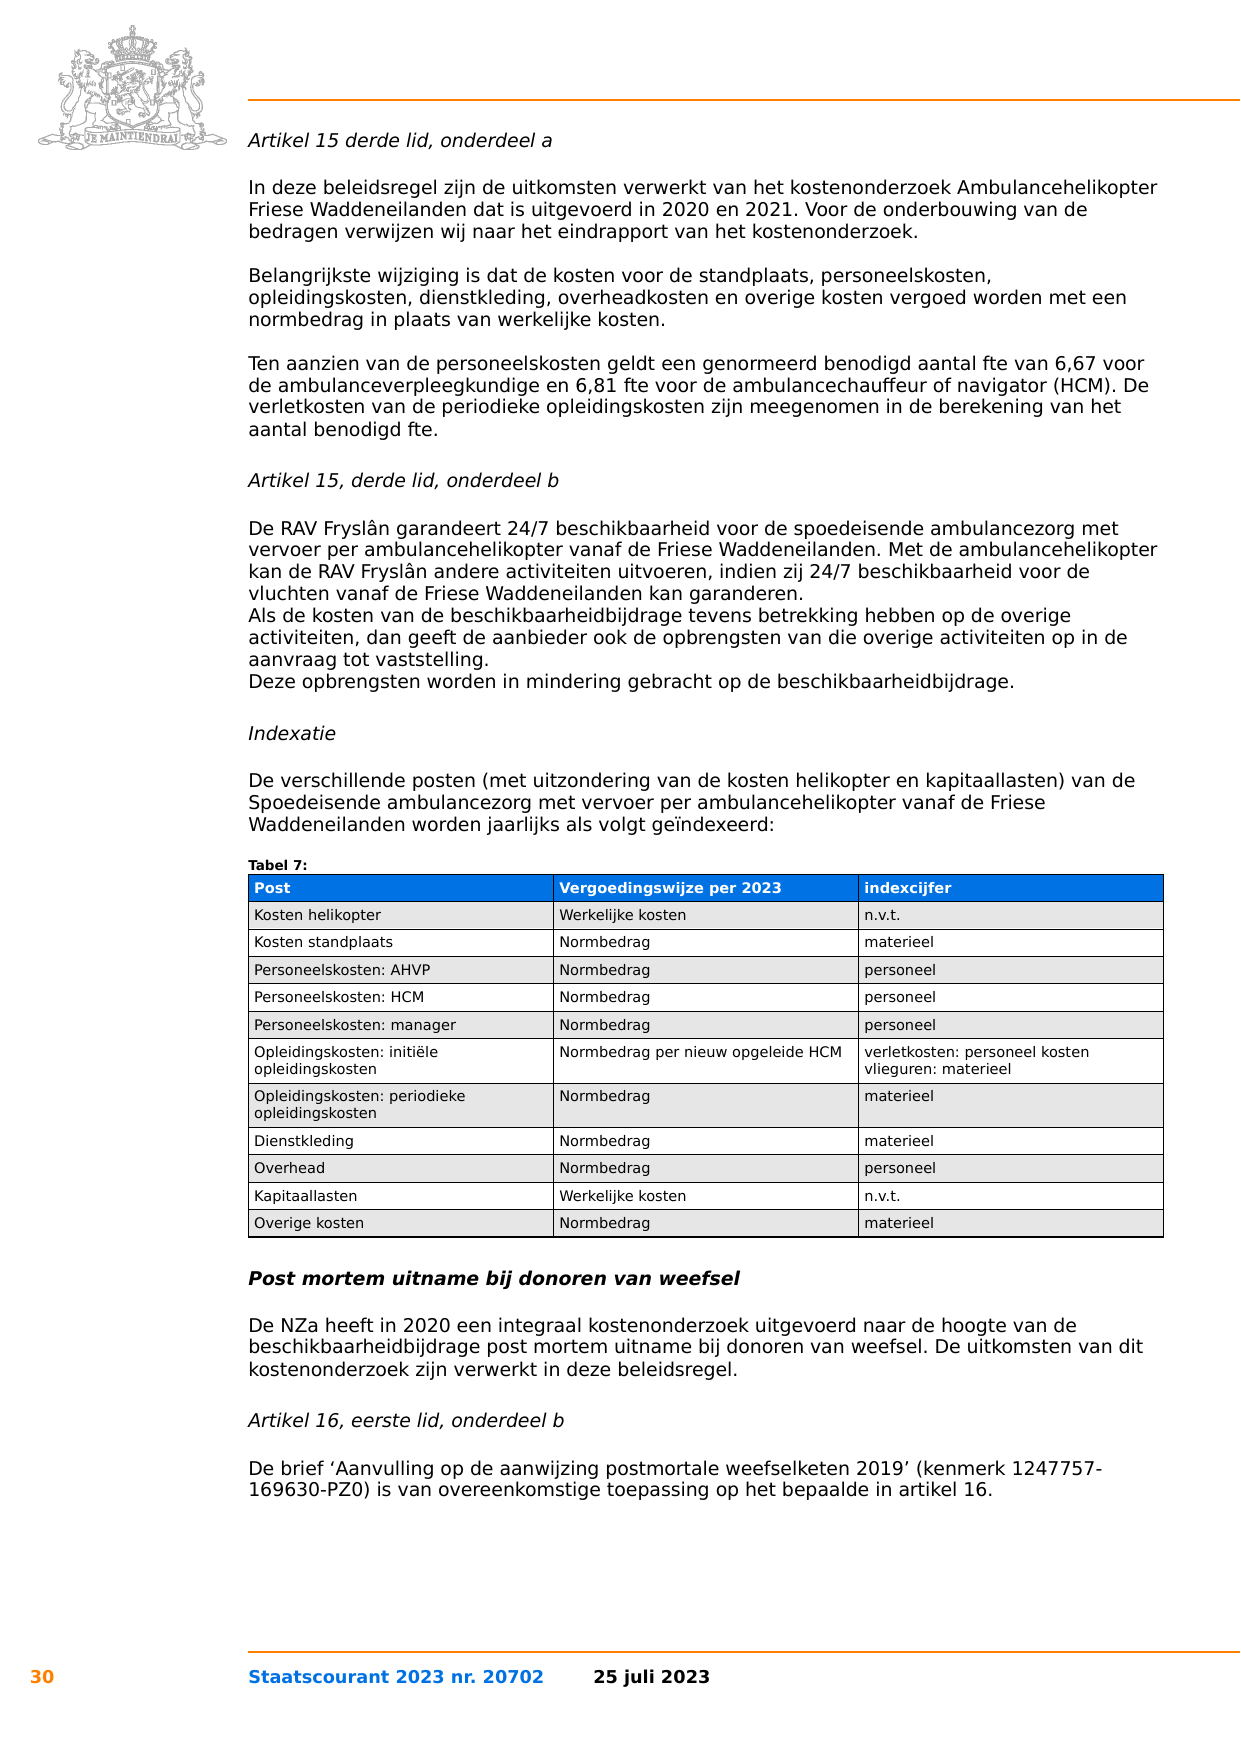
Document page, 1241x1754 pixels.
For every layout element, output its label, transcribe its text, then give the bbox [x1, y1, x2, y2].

table_cell materieel [859, 1210, 1163, 1236]
table_cell Normbedrag [554, 984, 858, 1011]
picture [38, 25, 227, 150]
table_cell n.v.t. [859, 902, 1163, 928]
table_cell Kosten helikopter [249, 902, 553, 928]
table_cell materieel [859, 930, 1163, 956]
table_cell n.v.t. [859, 1183, 1163, 1209]
text De verschillende posten (met uitzondering van de kosten helikopter en kapitaallasten) van de Spoedeisende ambulancezorg met vervoer per ambulancehelikopter vanaf de Friese Waddeneilanden worden jaarlijks als volgt geïndexeerd: [248, 770, 1163, 836]
text In deze beleidsregel zijn de uitkomsten verwerkt van het kostenonderzoek Ambulancehelikopter Friese Waddeneilanden dat is uitgevoerd in 2020 en 2021. Voor de onderbouwing van de bedragen verwijzen wij naar het eindrapport van het kostenonderzoek. [248, 177, 1163, 243]
text Deze opbrengsten worden in mindering gebracht op de beschikbaarheidbijdrage. [248, 671, 1163, 693]
table_cell Overige kosten [249, 1210, 553, 1236]
text De brief ‘Aanvulling op de aanwijzing postmortale weefselketen 2019’ (kenmerk 1247757-169630-PZ0) is van overeenkomstige toepassing op het bepaalde in artikel 16. [248, 1457, 1163, 1501]
text De RAV Fryslân garandeert 24/7 beschikbaarheid voor de spoedeisende ambulancezorg met vervoer per ambulancehelikopter vanaf de Friese Waddeneilanden. Met de ambulancehelikopter kan de RAV Fryslân andere activiteiten uitvoeren, indien zij 24/7 beschikbaarheid voor de vluchten vanaf de Friese Waddeneilanden kan garanderen. [248, 517, 1163, 605]
table_header Tabel 7: [248, 858, 1163, 874]
table_cell verletkosten: personeel kosten vlieguren: materieel [859, 1039, 1163, 1082]
text Ten aanzien van de personeelskosten geldt een genormeerd benodigd aantal fte van 6,67 voor de ambulanceverpleegkundige en 6,81 fte voor de ambulancechauffeur of navigator (HCM). De verletkosten van de periodieke opleidingskosten zijn meegenomen in de berekening van het aantal benodigd fte. [248, 352, 1163, 440]
table_cell Normbedrag per nieuw opgeleide HCM [554, 1039, 858, 1082]
text Als de kosten van de beschikbaarheidbijdrage tevens betrekking hebben op de overige activiteiten, dan geeft de aanbieder ook de opbrengsten van die overige activiteiten op in de aanvraag tot vaststelling. [248, 605, 1163, 671]
table_cell Normbedrag [554, 1084, 858, 1127]
table_cell materieel [859, 1084, 1163, 1127]
table_cell Normbedrag [554, 1155, 858, 1182]
table_cell Kosten standplaats [249, 930, 553, 956]
table_cell Opleidingskosten: periodieke opleidingskosten [249, 1084, 553, 1127]
subtitle Artikel 15 derde lid, onderdeel a [248, 130, 1163, 152]
table_cell Overhead [249, 1155, 553, 1182]
table_cell personeel [859, 1155, 1163, 1182]
table_cell personeel [859, 1012, 1163, 1038]
table_cell Normbedrag [554, 1012, 858, 1038]
table_cell Normbedrag [554, 930, 858, 956]
table_cell Vergoedingswijze per 2023 [554, 875, 858, 901]
table_cell Opleidingskosten: initiële opleidingskosten [249, 1039, 553, 1082]
table_cell Post [249, 875, 553, 901]
table_cell Personeelskosten: HCM [249, 984, 553, 1011]
table_cell Dienstkleding [249, 1128, 553, 1154]
text De NZa heeft in 2020 een integraal kostenonderzoek uitgevoerd naar de hoogte van de beschikbaarheidbijdrage post mortem uitname bij donoren van weefsel. De uitkomsten van dit kostenonderzoek zijn verwerkt in deze beleidsregel. [248, 1314, 1163, 1380]
table_cell Werkelijke kosten [554, 902, 858, 928]
text Belangrijkste wijziging is dat de kosten voor de standplaats, personeelskosten, opleidingskosten, dienstkleding, overheadkosten en overige kosten vergoed worden met een normbedrag in plaats van werkelijke kosten. [248, 265, 1163, 331]
subtitle Post mortem uitname bij donoren van weefsel [248, 1267, 1163, 1289]
table_cell Personeelskosten: AHVP [249, 957, 553, 983]
table_cell indexcijfer [859, 875, 1163, 901]
table_cell Normbedrag [554, 1128, 858, 1154]
subtitle Artikel 16, eerste lid, onderdeel b [248, 1410, 1163, 1432]
subtitle Indexatie [248, 723, 1163, 745]
subtitle Artikel 15, derde lid, onderdeel b [248, 470, 1163, 492]
table_cell Kapitaallasten [249, 1183, 553, 1209]
table_cell personeel [859, 984, 1163, 1011]
table_cell Werkelijke kosten [554, 1183, 858, 1209]
table_cell Normbedrag [554, 957, 858, 983]
table_cell Normbedrag [554, 1210, 858, 1236]
table_cell materieel [859, 1128, 1163, 1154]
table_cell Personeelskosten: manager [249, 1012, 553, 1038]
table_cell personeel [859, 957, 1163, 983]
